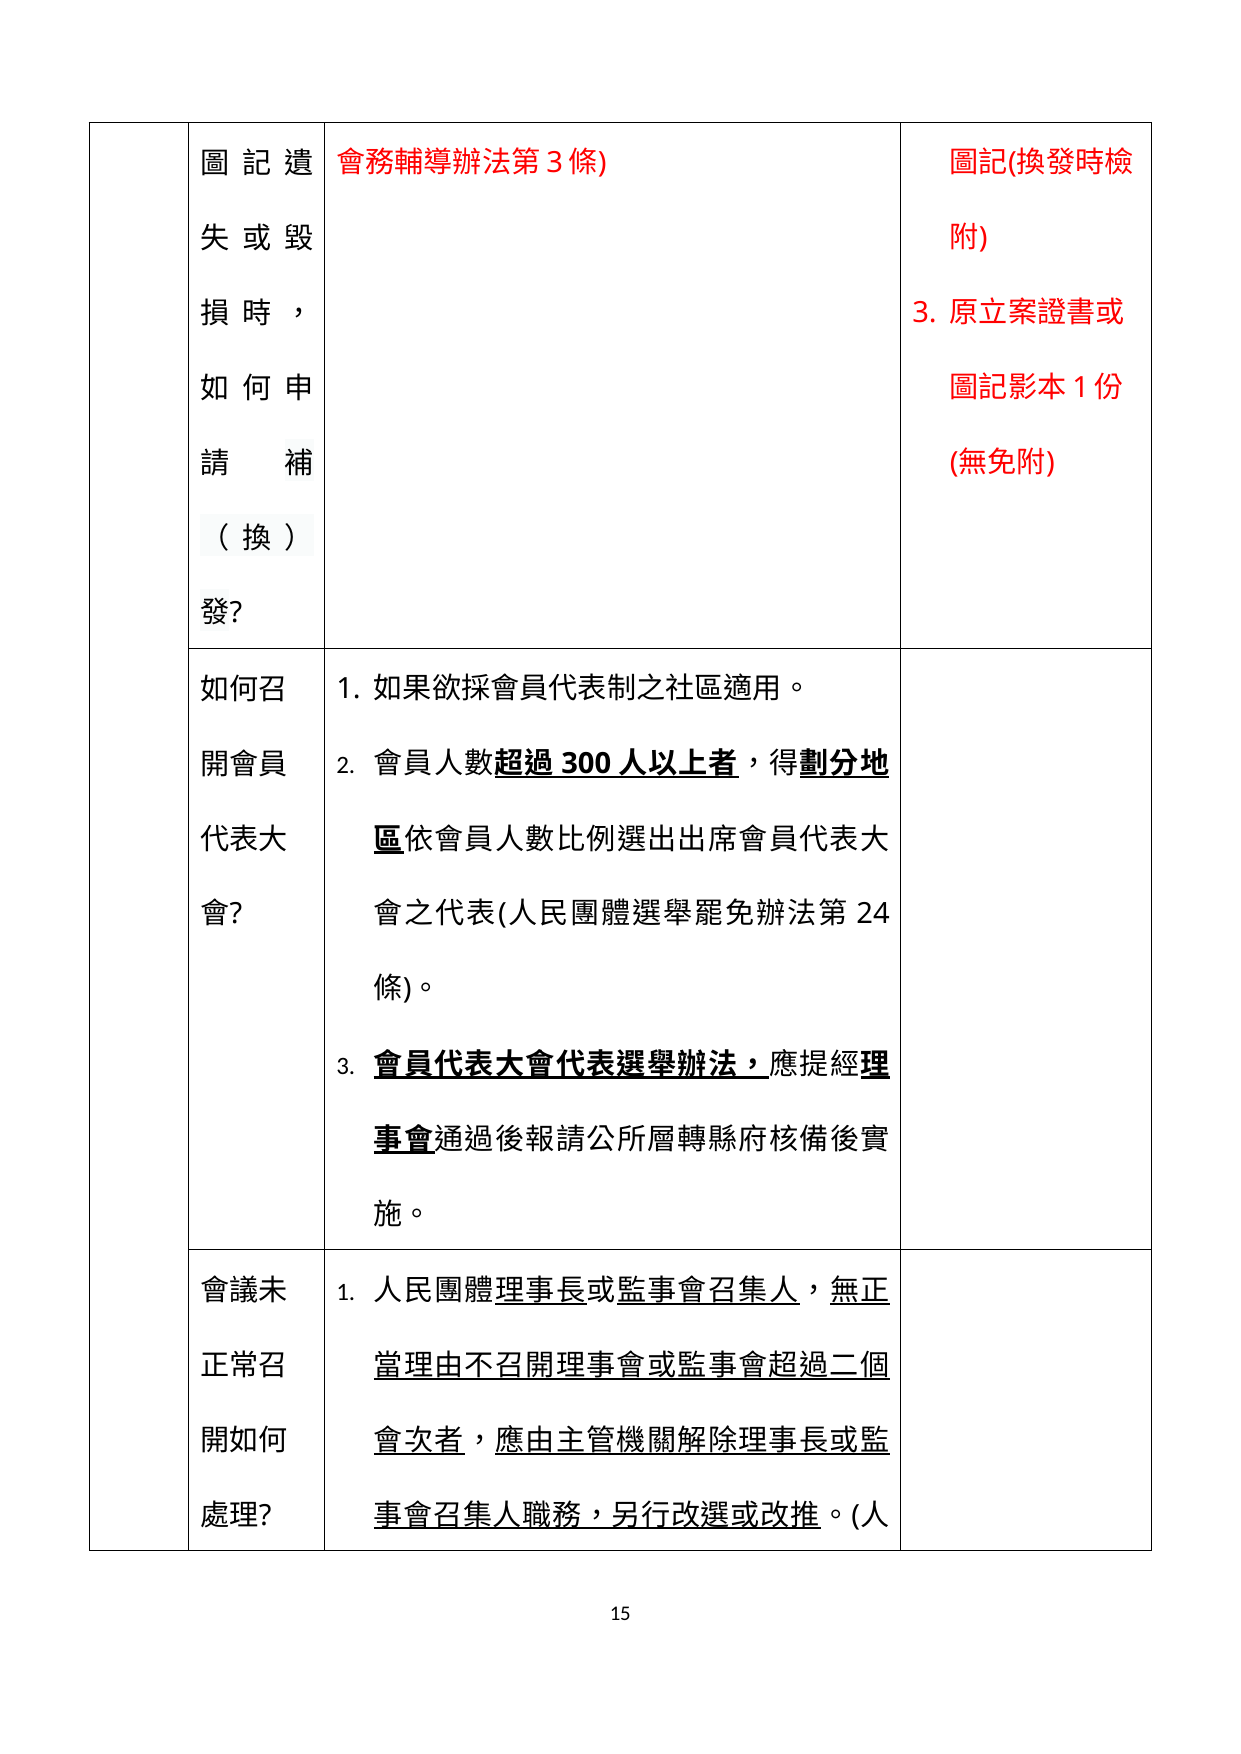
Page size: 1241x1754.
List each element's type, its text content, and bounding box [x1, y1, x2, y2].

table_cell 圖記遺失或毀損時，如何申請補（換）發? [189, 123, 324, 648]
table_cell 會議未正常召開如何處理? [189, 1250, 324, 1550]
table_cell [90, 123, 188, 1550]
table_cell 人民團體理事長或監事會召集人，無正當理由不召開理事會或監事會超過二個會次者，應由主管機關解除理事長或監事會召集人職務，另行改選或改推。(人民團體法第30條) 人民團體會員（會員代表）大會或理事會不能依法召開時，得由主管機關指定理事一人召集之；監事會不能依法召開時，得由主管機關指定監事一人召集之。(人民團體法第32條) [325, 1250, 900, 1550]
table_cell 申請書 原立案證書或圖記(換發時檢附) 原立案證書或圖記影本1份(無免附) [901, 123, 1151, 648]
table_cell [901, 1250, 1151, 1550]
table_cell 如何召開會員代表大會? [189, 649, 324, 1249]
table_cell [901, 649, 1151, 1249]
table_cell 如果欲採會員代表制之社區適用。 會員人數超過300人以上者，得劃分地區依會員人數比例選出出席會員代表大會之代表(人民團體選舉罷免辦法第24條)。 會員代表大會代表選舉辦法，應提經理事會通過後報請公所層轉縣府核備後實施。 [325, 649, 900, 1249]
table_cell 會務輔導辦法第3條) [325, 123, 900, 648]
